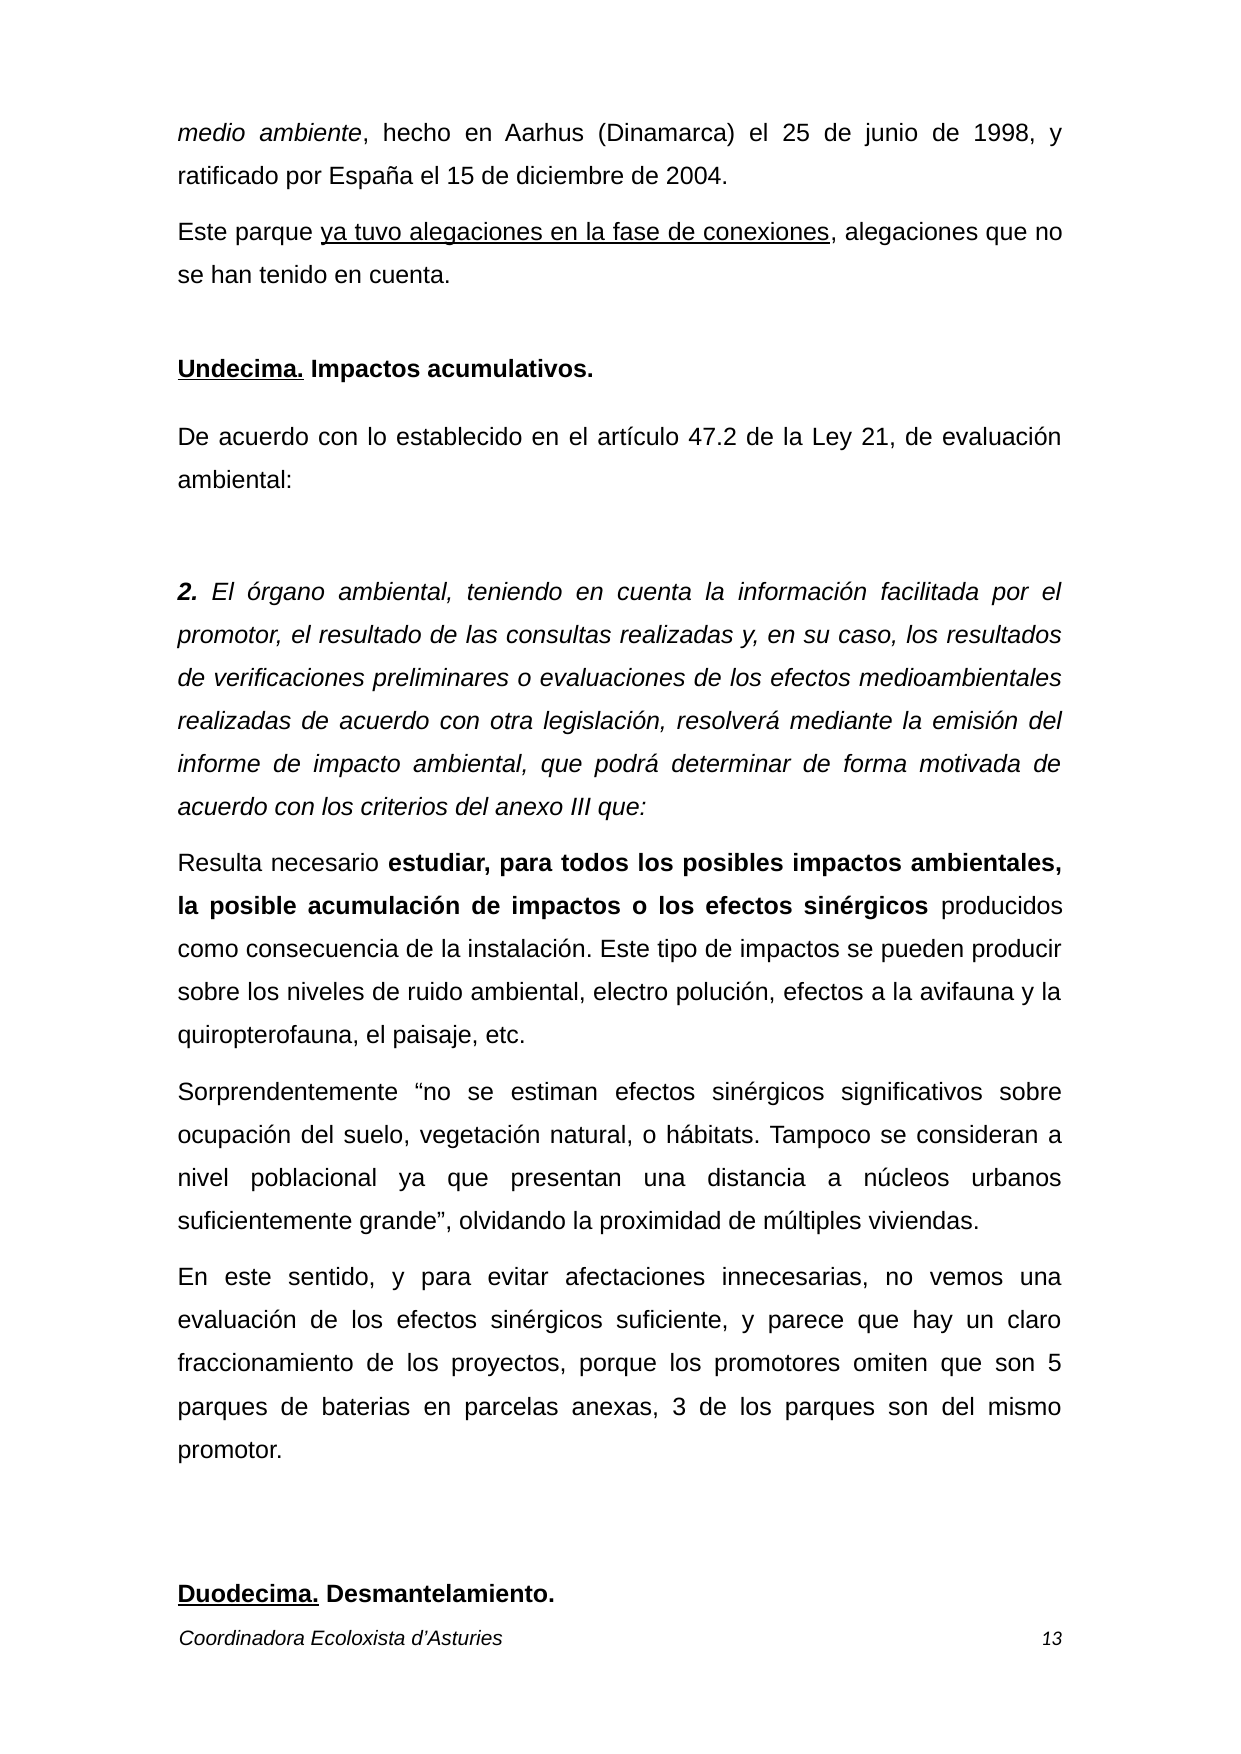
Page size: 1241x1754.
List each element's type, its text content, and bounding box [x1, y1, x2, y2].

text En este sentido, y para evitar afectaciones innecesarias, no vemos una evaluación de los efectos sinérgicos suficiente, y parece que hay un claro fraccionamiento de los proyectos, porque los promotores omiten que son 5 parques de baterias en parcelas anexas, 3 de los parques son del mismo promotor. [177, 1262, 1063, 1463]
text 2. El órgano ambiental, teniendo en cuenta la información facilitada por el promotor, el resultado de las consultas realizadas y, en su caso, los resultados de verificaciones preliminares o evaluaciones de los efectos medioambientales realizadas de acuerdo con otra legislación, resolverá mediante la emisión del informe de impacto ambiental, que podrá determinar de forma motivada de acuerdo con los criterios del anexo III que: [177, 577, 1063, 821]
text Sorprendentemente “no se estiman efectos sinérgicos significativos sobre ocupación del suelo, vegetación natural, o hábitats. Tampoco se consideran a nivel poblacional ya que presentan una distancia a núcleos urbanos suficientemente grande”, olvidando la proximidad de múltiples viviendas. [177, 1077, 1063, 1235]
text Este parque ya tuvo alegaciones en la fase de conexiones, alegaciones que no se han tenido en cuenta. [177, 217, 1063, 289]
text Resulta necesario estudiar, para todos los posibles impactos ambientales, la posible acumulación de impactos o los efectos sinérgicos producidos como consecuencia de la instalación. Este tipo de impactos se pueden producir sobre los niveles de ruido ambiental, electro polución, efectos a la avifauna y la quiropterofauna, el paisaje, etc. [177, 848, 1063, 1049]
text De acuerdo con lo establecido en el artículo 47.2 de la Ley 21, de evaluación ambiental: [177, 422, 1063, 494]
text Undecima. Impactos acumulativos. [177, 354, 1063, 383]
text Duodecima. Desmantelamiento. [177, 1579, 1063, 1608]
text medio ambiente, hecho en Aarhus (Dinamarca) el 25 de junio de 1998, y ratificado por España el 15 de diciembre de 2004. [177, 118, 1063, 190]
